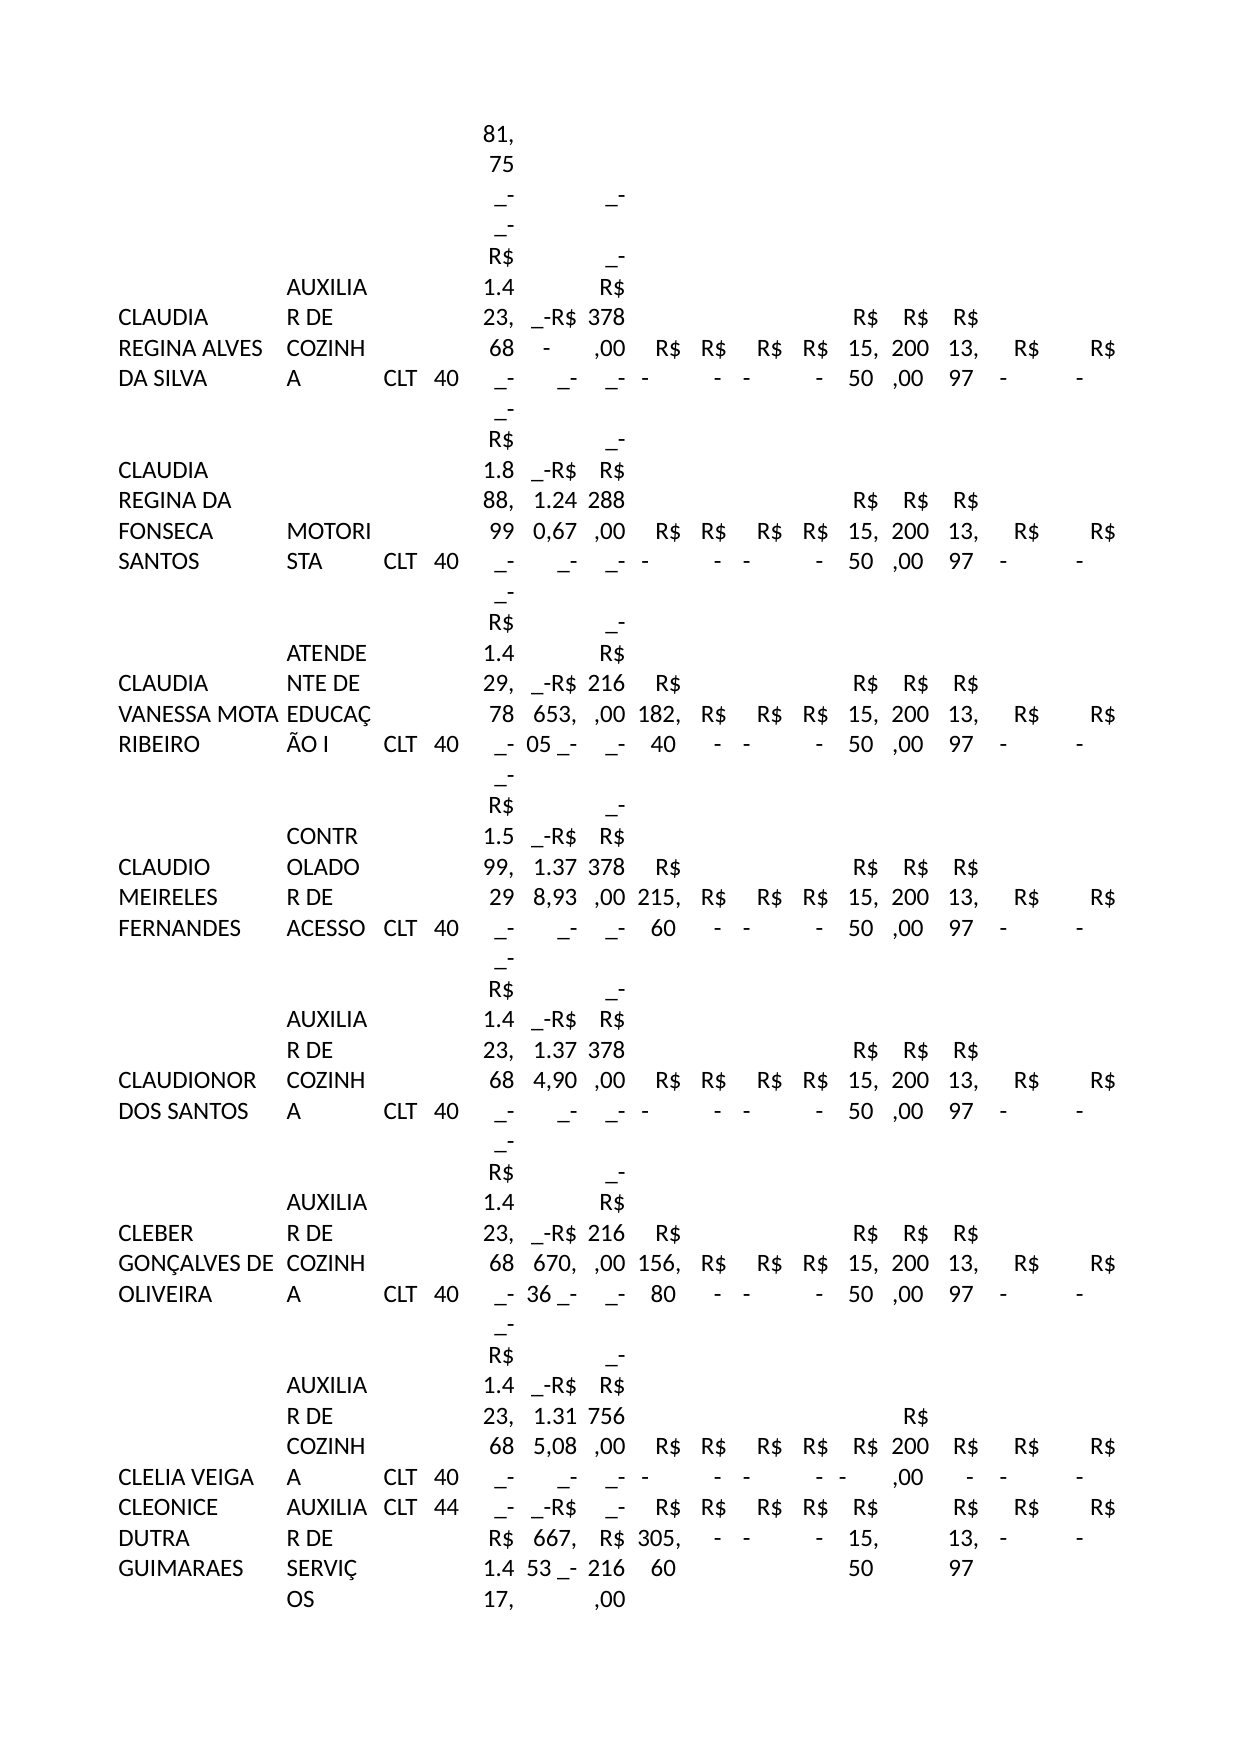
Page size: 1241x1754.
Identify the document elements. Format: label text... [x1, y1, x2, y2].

table_cell R$ 15,50 [832, 576, 882, 759]
table_cell R$ - [1043, 393, 1119, 576]
table_cell R$ - [1043, 1492, 1119, 1614]
table_cell _-R$ 1.374,90 _- [517, 942, 580, 1125]
table_cell R$ - [684, 1125, 730, 1308]
table_cell R$ - [684, 1492, 730, 1614]
table_cell R$ 13,97 [932, 393, 982, 576]
table_cell R$ - [628, 393, 684, 576]
table_cell R$ 15,50 [832, 393, 882, 576]
table_cell R$ 200,00 [882, 1125, 932, 1308]
table_cell CLT [376, 210, 424, 393]
table_cell 81,75 _- [468, 118, 517, 210]
table_cell _-R$ 1.423,68 _- [468, 210, 517, 393]
table_cell CLT [376, 759, 424, 942]
table_cell R$ - [730, 1309, 786, 1492]
table_cell - _- [580, 118, 628, 210]
table_cell R$ 13,97 [932, 1125, 982, 1308]
table_cell CLT [376, 576, 424, 759]
table_cell R$ 13,97 [932, 1492, 982, 1614]
table_cell R$ - [730, 1125, 786, 1308]
table_cell R$ - [1043, 942, 1119, 1125]
table_cell R$ - [684, 759, 730, 942]
table_cell CLAUDIONOR DOS SANTOS [115, 942, 283, 1125]
table_cell CLT [376, 942, 424, 1125]
table_cell R$ 200,00 [882, 210, 932, 393]
table_cell R$ - [786, 393, 832, 576]
table_cell ATENDENTE DE EDUCAÇÃO I [283, 576, 376, 759]
table_cell R$ - [982, 759, 1043, 942]
table_cell R$ - [1043, 1309, 1119, 1492]
table_cell CLT [376, 1492, 424, 1614]
table_cell R$ - [684, 210, 730, 393]
table_cell _-R$ 1.240,67 _- [517, 393, 580, 576]
table_cell R$ - [786, 576, 832, 759]
table_cell AUXILIAR DE COZINHA [283, 1309, 376, 1492]
table_cell R$ - [786, 1309, 832, 1492]
table_cell 40 [425, 759, 467, 942]
table_cell _-R$ 667,53 _- [517, 1492, 580, 1614]
table_cell R$ - [684, 1309, 730, 1492]
table_cell R$ 200,00 [882, 576, 932, 759]
table_cell [932, 118, 982, 210]
table_cell R$ 200,00 [882, 942, 932, 1125]
table_cell R$ - [982, 576, 1043, 759]
table_cell 44 [425, 1492, 467, 1614]
table_cell R$ 13,97 [932, 576, 982, 759]
table_cell R$ 15,50 [832, 942, 882, 1125]
table_cell [425, 118, 467, 210]
table_cell CLAUDIA REGINA DA FONSECA SANTOS [115, 393, 283, 576]
table_cell CLAUDIO MEIRELES FERNANDES [115, 759, 283, 942]
table_cell R$ - [684, 393, 730, 576]
table_cell R$ - [1043, 576, 1119, 759]
table_cell R$ - [730, 942, 786, 1125]
table_cell _-R$ 1.315,08 _- [517, 1309, 580, 1492]
table_cell R$ 215,60 [628, 759, 684, 942]
table_cell R$ 15,50 [832, 759, 882, 942]
table_cell R$ - [628, 1309, 684, 1492]
table_cell CLEBER GONÇALVES DE OLIVEIRA [115, 1125, 283, 1308]
table_cell R$ - [786, 1125, 832, 1308]
table_cell 40 [425, 210, 467, 393]
table_cell R$ 15,50 [832, 210, 882, 393]
table_cell R$ 15,50 [832, 1125, 882, 1308]
table_cell [882, 1492, 932, 1614]
table_cell _-R$ 1.599,29 _- [468, 759, 517, 942]
table_cell R$ - [730, 759, 786, 942]
table_cell CLT [376, 393, 424, 576]
table_cell R$ - [786, 759, 832, 942]
table_cell R$ - [982, 1492, 1043, 1614]
table_cell R$ - [730, 1492, 786, 1614]
table_cell AUXILIAR DE SERVIÇOS [283, 1492, 376, 1614]
table_cell AUXILIAR DE COZINHA [283, 942, 376, 1125]
table_cell MOTORISTA [283, 393, 376, 576]
table_cell CLT [376, 1125, 424, 1308]
table_cell R$ - [628, 942, 684, 1125]
table_cell R$ - [982, 393, 1043, 576]
table_cell 40 [425, 942, 467, 1125]
table_cell R$ - [730, 576, 786, 759]
table_cell R$ - [730, 393, 786, 576]
table_cell 40 [425, 1309, 467, 1492]
table_cell _-R$ 653,05 _- [517, 576, 580, 759]
table_cell CLELIA VEIGA [115, 1309, 283, 1492]
table_cell _-R$ - _- [517, 210, 580, 393]
table_cell _-R$ 1.888,99 _- [468, 393, 517, 576]
table_cell R$ - [982, 942, 1043, 1125]
table_cell R$ - [730, 210, 786, 393]
table_cell CLT [376, 1309, 424, 1492]
table_cell R$ - [982, 1125, 1043, 1308]
table_cell [376, 118, 424, 210]
table_cell R$ - [982, 1309, 1043, 1492]
table_cell R$ 15,50 [832, 1492, 882, 1614]
table_cell R$ 13,97 [932, 210, 982, 393]
table_cell R$ - [832, 1309, 882, 1492]
table_cell 40 [425, 393, 467, 576]
table_cell CONTROLADOR DE ACESSO [283, 759, 376, 942]
table_cell CLAUDIA VANESSA MOTA RIBEIRO [115, 576, 283, 759]
table_cell R$ - [982, 210, 1043, 393]
table_cell _-R$ 1.423,68 _- [468, 1309, 517, 1492]
table_cell R$ - [1043, 1125, 1119, 1308]
table_cell [283, 118, 376, 210]
table_cell CLAUDIA REGINA ALVES DA SILVA [115, 210, 283, 393]
table_cell _-R$ 378,00 _- [580, 942, 628, 1125]
table_cell R$ - [1043, 210, 1119, 393]
table_cell R$ 200,00 [882, 393, 932, 576]
table_cell _-R$ 756,00 _- [580, 1309, 628, 1492]
table_cell R$ - [628, 210, 684, 393]
table_cell R$ 305,60 [628, 1492, 684, 1614]
table_cell [628, 118, 684, 210]
table_cell 40 [425, 1125, 467, 1308]
table_cell AUXILIAR DE COZINHA [283, 210, 376, 393]
table_cell _-R$ 1.423,68 _- [468, 1125, 517, 1308]
table_cell R$ - [786, 942, 832, 1125]
table_cell [786, 118, 832, 210]
table_cell _-R$ 670,36 _- [517, 1125, 580, 1308]
table_cell _-R$ 1.378,93 _- [517, 759, 580, 942]
table_cell AUXILIAR DE COZINHA [283, 1125, 376, 1308]
table_cell [982, 118, 1043, 210]
table_cell _-R$ 378,00 _- [580, 210, 628, 393]
table_cell CLEONICE DUTRA GUIMARAES [115, 1492, 283, 1614]
table_cell R$ - [1043, 759, 1119, 942]
table_cell [684, 118, 730, 210]
table_cell R$ 182,40 [628, 576, 684, 759]
table_cell _-R$ 216,00 [580, 1492, 628, 1614]
table_cell _-R$ 288,00 _- [580, 393, 628, 576]
table_cell [730, 118, 786, 210]
table_cell R$ 200,00 [882, 759, 932, 942]
table_cell R$ - [684, 942, 730, 1125]
table_cell _-R$ 1.417, [468, 1492, 517, 1614]
table_cell _-R$ 1.429,78 _- [468, 576, 517, 759]
table_cell [517, 118, 580, 210]
table_cell _-R$ 1.423,68 _- [468, 942, 517, 1125]
table_cell R$ 13,97 [932, 942, 982, 1125]
table_cell R$ - [684, 576, 730, 759]
table_cell [115, 118, 283, 210]
table_cell R$ 13,97 [932, 759, 982, 942]
table_cell R$ - [786, 1492, 832, 1614]
table_cell R$ 200,00 [882, 1309, 932, 1492]
table_cell [832, 118, 882, 210]
table_cell _-R$ 216,00 _- [580, 1125, 628, 1308]
table_cell [882, 118, 932, 210]
table_cell R$ - [932, 1309, 982, 1492]
table_cell _-R$ 216,00 _- [580, 576, 628, 759]
table_cell R$ 156,80 [628, 1125, 684, 1308]
table_cell 40 [425, 576, 467, 759]
table_cell _-R$ 378,00 _- [580, 759, 628, 942]
table_cell R$ - [786, 210, 832, 393]
table_cell [1043, 118, 1119, 210]
